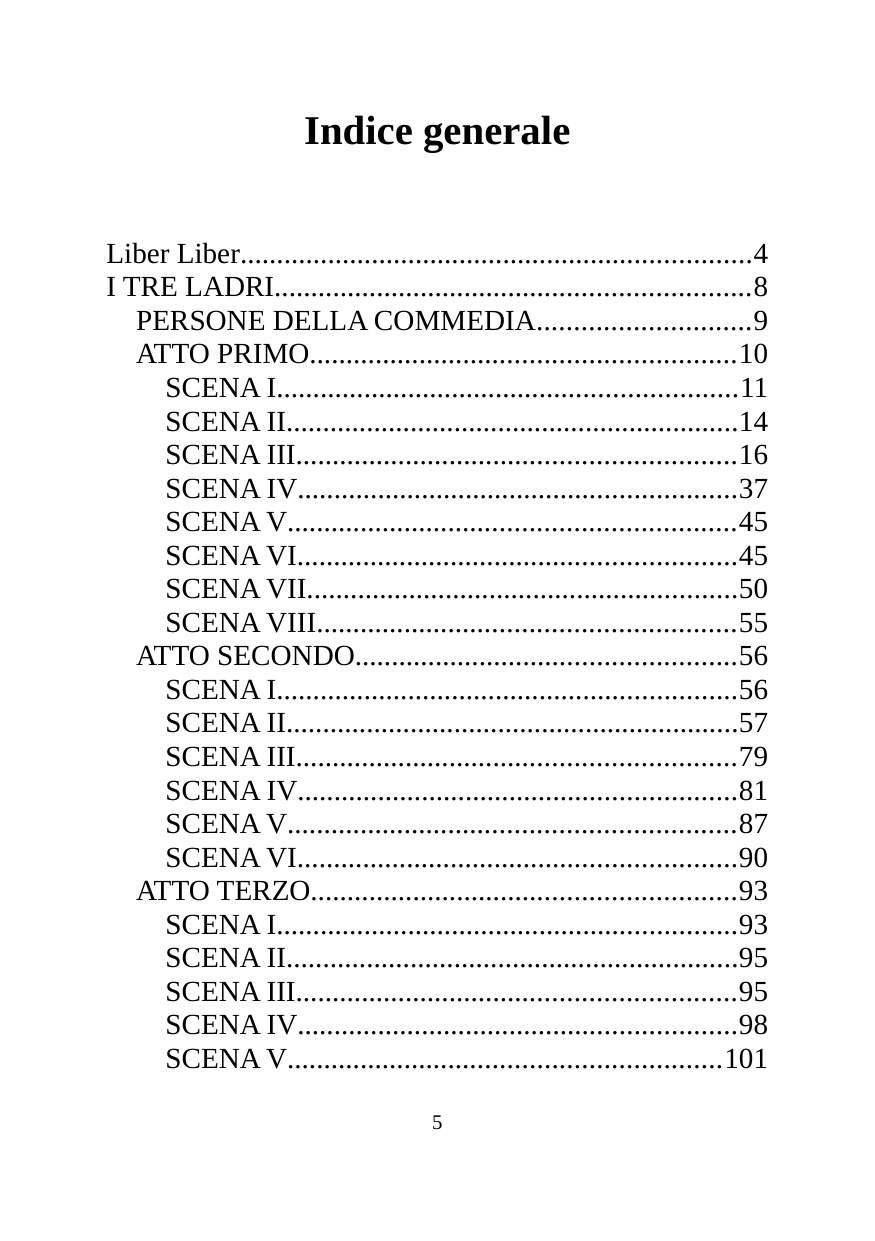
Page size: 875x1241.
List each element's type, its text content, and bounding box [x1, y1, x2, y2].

text SCENA V 101 [165, 1041, 768, 1074]
text SCENA VII 50 [165, 571, 768, 605]
text SCENA III 16 [165, 437, 768, 471]
text ATTO SECONDO 56 [136, 638, 768, 672]
text SCENA V 45 [165, 504, 768, 538]
text SCENA I 56 [165, 672, 768, 706]
text SCENA III 79 [165, 739, 768, 773]
text Liber Liber 4 [106, 236, 768, 269]
text SCENA V 87 [165, 806, 768, 840]
text SCENA II 14 [165, 404, 768, 437]
text SCENA VIII 55 [165, 605, 768, 638]
text SCENA I 11 [165, 370, 768, 404]
text SCENA II 95 [165, 940, 768, 974]
text SCENA I 93 [165, 907, 768, 940]
text PERSONE DELLA COMMEDIA 9 [136, 303, 768, 337]
text SCENA III 95 [165, 974, 768, 1007]
text SCENA II 57 [165, 706, 768, 739]
text ATTO TERZO 93 [136, 873, 768, 907]
text SCENA VI 90 [165, 840, 768, 873]
text SCENA IV 81 [165, 773, 768, 806]
text ATTO PRIMO 10 [136, 337, 768, 370]
subtitle Indice generale [106, 106, 768, 153]
text SCENA VI 45 [165, 538, 768, 571]
text SCENA IV 98 [165, 1007, 768, 1041]
text I TRE LADRI 8 [106, 269, 768, 303]
text SCENA IV 37 [165, 471, 768, 504]
